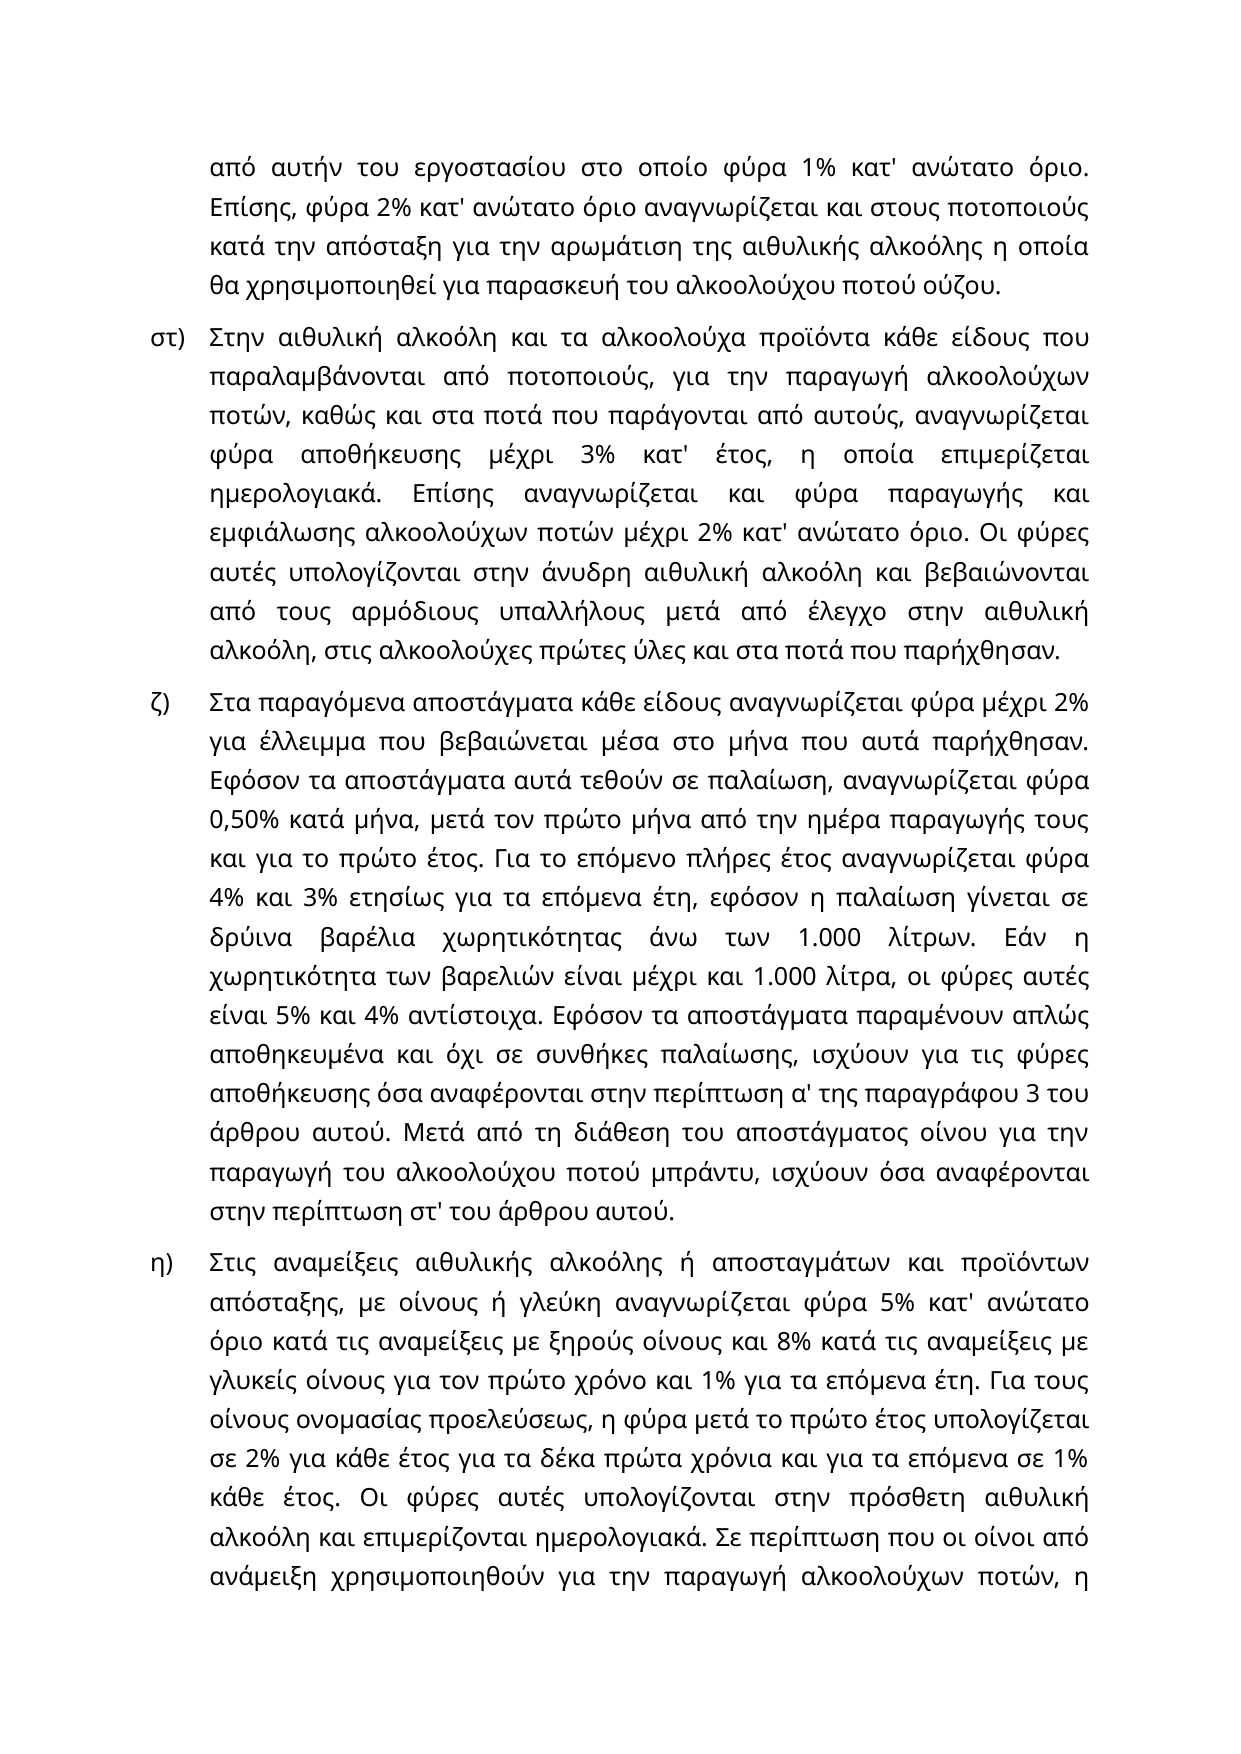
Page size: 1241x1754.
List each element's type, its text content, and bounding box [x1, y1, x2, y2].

list ζ) Στα παραγόμενα αποστάγματα κάθε είδους αναγνωρίζεται φύρα μέχρι 2% για έλλειμμα που βεβαιώνεται μέσα στο μήνα που αυτά παρήχθησαν. Εφόσον τα αποστάγματα αυτά τεθούν σε παλαίωση, αναγνωρίζεται φύρα 0,50% κατά μήνα, μετά τον πρώτο μήνα από την ημέρα παραγωγής τους και για το πρώτο έτος. Για το επόμενο πλήρες έτος αναγνωρίζεται φύρα 4% και 3% ετησίως για τα επόμενα έτη, εφόσον η παλαίωση γίνεται σε δρύινα βαρέλια χωρητικότητας άνω των 1.000 λίτρων. Εάν η χωρητικότητα των βαρελιών είναι μέχρι και 1.000 λίτρα, οι φύρες αυτές είναι 5% και 4% αντίστοιχα. Εφόσον τα αποστάγματα παραμένουν απλώς αποθηκευμένα και όχι σε συνθήκες παλαίωσης, ισχύουν για τις φύρες αποθήκευσης όσα αναφέρονται στην περίπτωση α' της παραγράφου 3 του άρθρου αυτού. Μετά από τη διάθεση του αποστάγματος οίνου για την παραγωγή του αλκοολούχου ποτού μπράντυ, ισχύουν όσα αναφέρονται στην περίπτωση στ' του άρθρου αυτού. [150, 684, 1090, 1227]
list στ) Στην αιθυλική αλκοόλη και τα αλκοολούχα προϊόντα κάθε είδους που παραλαμβάνονται από ποτοποιούς, για την παραγωγή αλκοολούχων ποτών, καθώς και στα ποτά που παράγονται από αυτούς, αναγνωρίζεται φύρα αποθήκευσης μέχρι 3% κατ' έτος, η οποία επιμερίζεται ημερολογιακά. Επίσης αναγνωρίζεται και φύρα παραγωγής και εμφιάλωσης αλκοολούχων ποτών μέχρι 2% κατ' ανώτατο όριο. Οι φύρες αυτές υπολογίζονται στην άνυδρη αιθυλική αλκοόλη και βεβαιώνονται από τους αρμόδιους υπαλλήλους μετά από έλεγχο στην αιθυλική αλκοόλη, στις αλκοολούχες πρώτες ύλες και στα ποτά που παρήχθη­σαν. [150, 319, 1090, 667]
list από αυτήν του εργοστασίου στο οποίο φύρα 1% κατ' ανώτατο όριο. Επίσης, φύρα 2% κατ' ανώτατο όριο αναγνωρίζεται και στους ποτοποιούς κατά την απόσταξη για την αρωμάτιση της αιθυλικής αλκοόλης η οποία θα χρησιμοποιηθεί για παρασκευή του αλκοο­λούχου ποτού ούζου. [150, 150, 1090, 302]
list η) Στις αναμείξεις αιθυλικής αλκοόλης ή αποσταγμάτων και προϊόντων απόσταξης, με οίνους ή γλεύκη αναγνωρί­ζεται φύρα 5% κατ' ανώτατο όριο κατά τις αναμείξεις με ξηρούς οίνους και 8% κατά τις αναμείξεις με γλυκείς οίνους για τον πρώτο χρόνο και 1% για τα επόμενα έτη. Για τους οίνους ονομασίας προελεύσεως, η φύρα μετά το πρώτο έτος υπολογίζεται σε 2% για κάθε έτος για τα δέκα πρώτα χρόνια και για τα επόμενα σε 1% κάθε έτος. Οι φύρες αυτές υπολογίζονται στην πρόσθετη αιθυλική αλκοόλη και επιμερίζονται ημερολογιακά. Σε περίπτωση που οι οίνοι από ανάμειξη χρησιμοποιηθούν για την παραγωγή αλκοολούχων ποτών, η [150, 1245, 1090, 1592]
